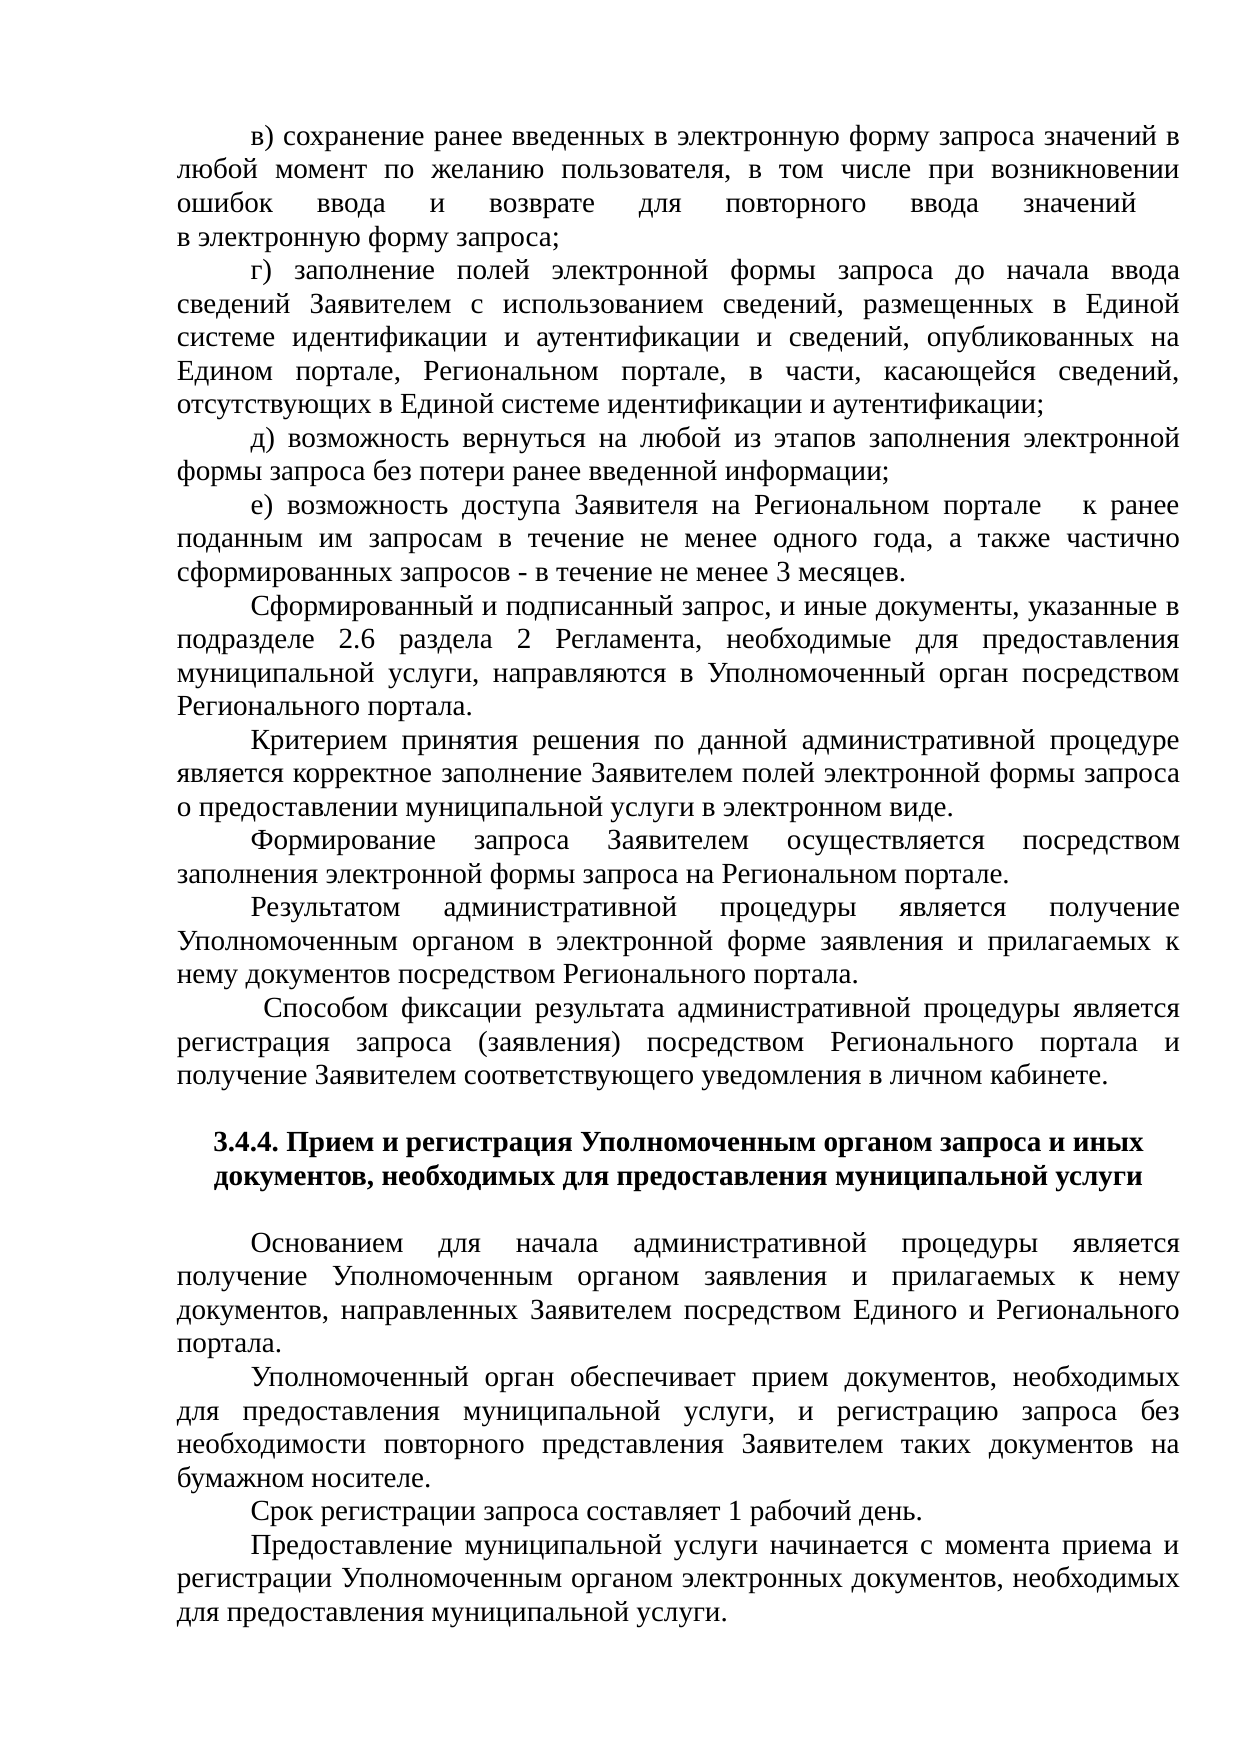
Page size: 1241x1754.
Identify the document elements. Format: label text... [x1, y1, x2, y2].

text Критерием принятия решения по данной административной процедуре является корректное заполнение Заявителем полей электронной формы запроса о предоставлении муниципальной услуги в электронном виде. [177, 722, 1181, 822]
text Формирование запроса Заявителем осуществляется посредством заполнения электронной формы запроса на Региональном портале. [177, 822, 1181, 889]
text Способом фиксации результата административной процедуры является регистрация запроса (заявления) посредством Регионального портала и получение Заявителем соответствующего уведомления в личном кабинете. [177, 990, 1181, 1091]
text Предоставление муниципальной услуги начинается с момента приема и регистрации Уполномоченным органом электронных документов, необходимых для предоставления муниципальной услуги. [177, 1527, 1181, 1627]
text Срок регистрации запроса составляет 1 рабочий день. [177, 1493, 1181, 1527]
text д) возможность вернуться на любой из этапов заполнения электронной формы запроса без потери ранее введенной информации; [177, 420, 1181, 487]
text Сформированный и подписанный запрос, и иные документы, указанные в подразделе 2.6 раздела 2 Регламента, необходимые для предоставления муниципальной услуги, направляются в Уполномоченный орган посредством Регионального портала. [177, 588, 1181, 722]
text Основанием для начала административной процедуры является получение Уполномоченным органом заявления и прилагаемых к нему документов, направленных Заявителем посредством Единого и Регионального портала. [177, 1225, 1181, 1359]
text Результатом административной процедуры является получение Уполномоченным органом в электронной форме заявления и прилагаемых к нему документов посредством Регионального портала. [177, 889, 1181, 990]
text Уполномоченный орган обеспечивает прием документов, необходимых для предоставления муниципальной услуги, и регистрацию запроса без необходимости повторного представления Заявителем таких документов на бумажном носителе. [177, 1359, 1181, 1493]
text г) заполнение полей электронной формы запроса до начала ввода сведений Заявителем с использованием сведений, размещенных в Единой системе идентификации и аутентификации и сведений, опубликованных на Едином портале, Региональном портале, в части, касающейся сведений, отсутствующих в Единой системе идентификации и аутентификации; [177, 252, 1181, 420]
text в) сохранение ранее введенных в электронную форму запроса значений в любой момент по желанию пользователя, в том числе при возникновении ошибок ввода и возврате для повторного ввода значений в электронную форму запроса; [177, 118, 1181, 252]
text е) возможность доступа Заявителя на Региональном портале к ранее поданным им запросам в течение не менее одного года, а также частично сформированных запросов - в течение не менее 3 месяцев. [177, 487, 1181, 588]
text 3.4.4. Прием и регистрация Уполномоченным органом запроса и иных документов, необходимых для предоставления муниципальной услуги [177, 1124, 1181, 1191]
